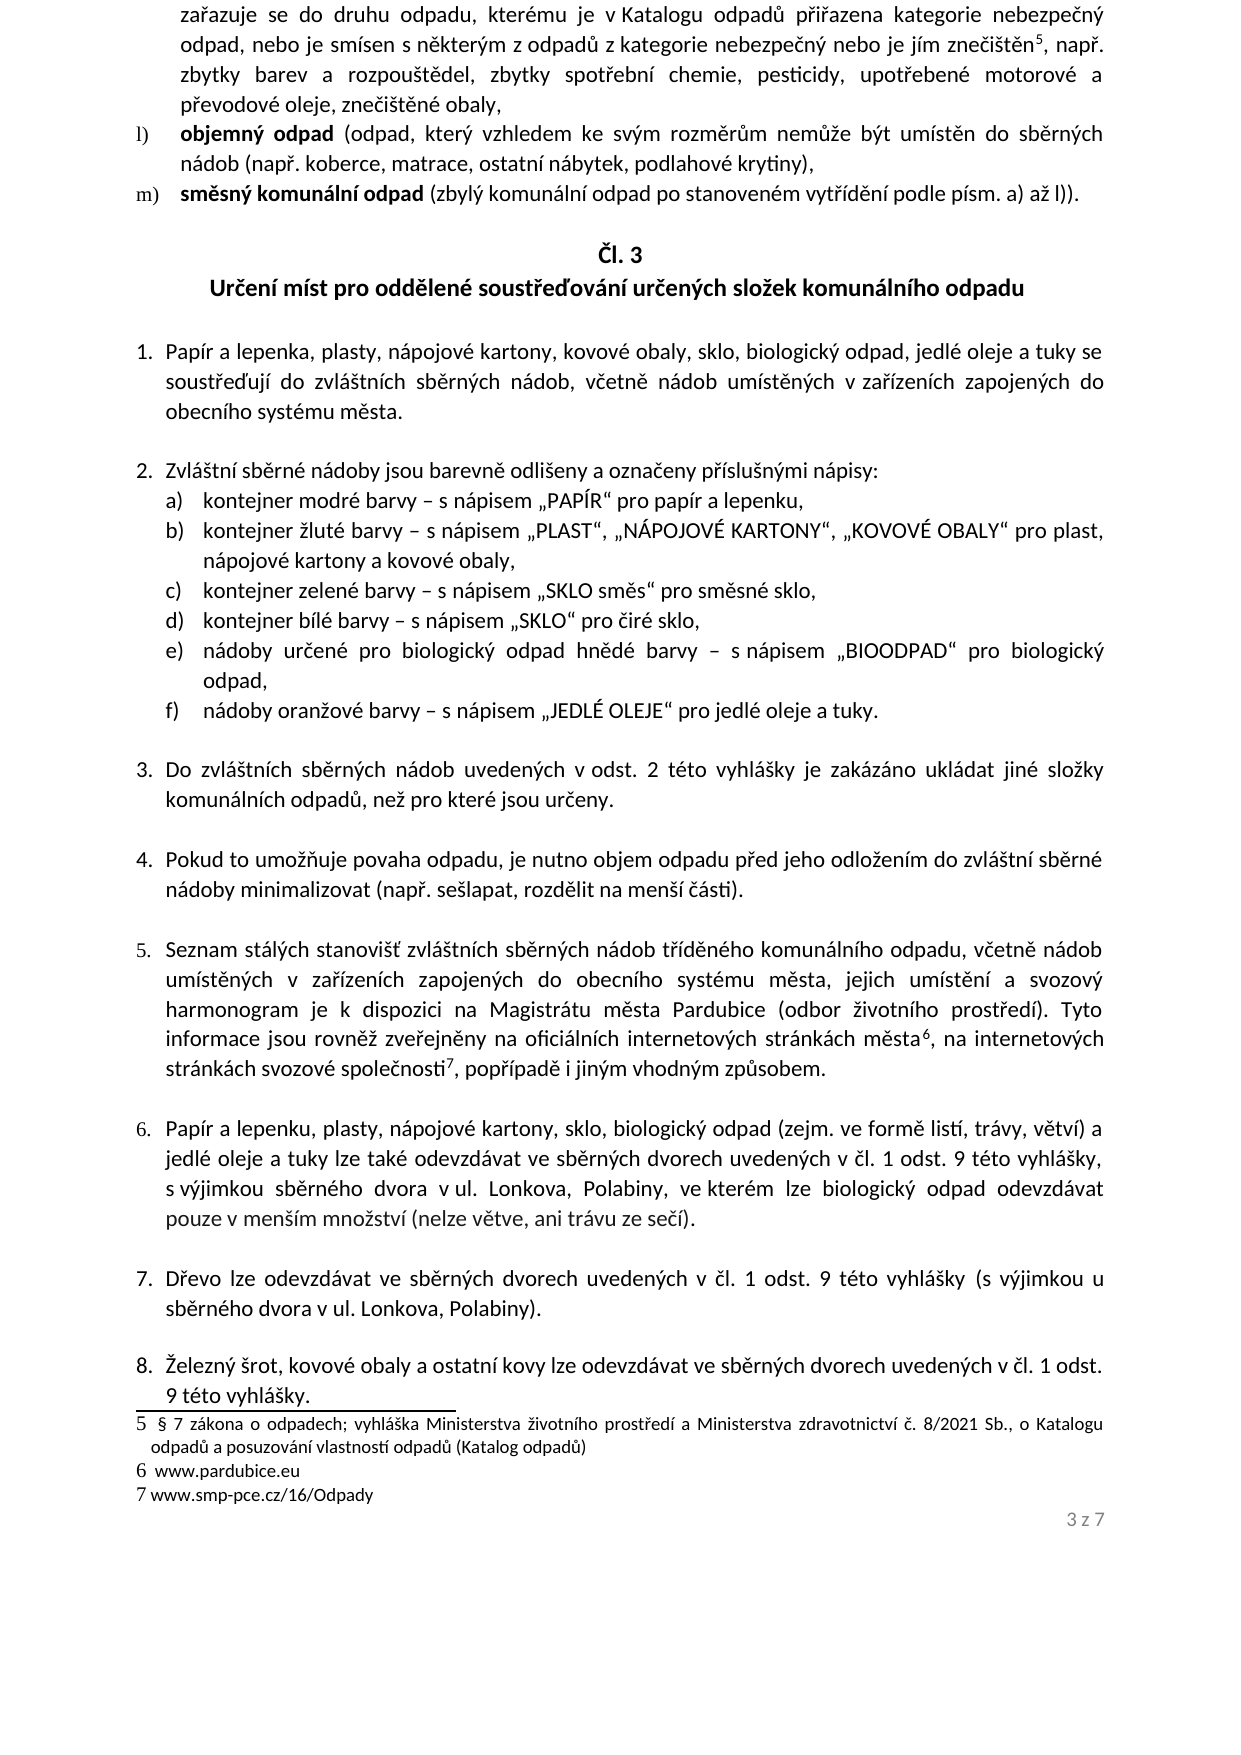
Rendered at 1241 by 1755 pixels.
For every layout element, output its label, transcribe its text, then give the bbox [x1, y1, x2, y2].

text Určení míst pro oddělené soustřeďování určených složek komunálního odpadu [136, 272, 1104, 302]
list směsný komunální odpad (zbylý komunální odpad po stanoveném vytřídění podle písm. a) až l)). [136, 179, 1104, 207]
list Seznam stálých stanovišť zvláštních sběrných nádob tříděného komunálního odpadu, včetně nádob umístěných v zařízeních zapojených do obecního systému města, jejich umístění a svozový harmonogram je k dispozici na Magistrátu města Pardubice (odbor životního prostředí). Tyto informace jsou rovněž zveřejněny na oficiálních internetových stránkách města, na internetových stránkách svozové společnosti, popřípadě i jiným vhodným způsobem. [136, 935, 1104, 1082]
list kontejner žluté barvy – s nápisem „PLAST“, „NÁPOJOVÉ KARTONY“, „KOVOVÉ OBALY“ pro plast, nápojové kartony a kovové obaly, [165, 516, 1104, 574]
list Papír a lepenku, plasty, nápojové kartony, sklo, biologický odpad (zejm. ve formě listí, trávy, větví) a jedlé oleje a tuky lze také odevzdávat ve sběrných dvorech uvedených v čl. 1 odst. 9 této vyhlášky, s výjimkou sběrného dvora v ul. Lonkova, Polabiny, ve kterém lze biologický odpad odevzdávat pouze v menším množství (nelze větve, ani trávu ze sečí). [136, 1114, 1104, 1232]
list kontejner bílé barvy – s nápisem „SKLO“ pro čiré sklo, [165, 606, 1104, 634]
list zařazuje se do druhu odpadu, kterému je v Katalogu odpadů přiřazena kategorie nebezpečný odpad, nebo je smísen s některým z odpadů z kategorie nebezpečný nebo je jím znečištěn, např. zbytky barev a rozpouštědel, zbytky spotřební chemie, pesticidy, upotřebené motorové a převodové oleje, znečištěné obaly, [136, 0, 1104, 118]
list Pokud to umožňuje povaha odpadu, je nutno objem odpadu před jeho odložením do zvláštní sběrné nádoby minimalizovat (např. sešlapat, rozdělit na menší části). [136, 845, 1104, 903]
list § 7 zákona o odpadech; vyhláška Ministerstva životního prostředí a Ministerstva zdravotnictví č. 8/2021 Sb., o Katalogu odpadů a posuzování vlastností odpadů (Katalog odpadů) [136, 1411, 1104, 1458]
list www.pardubice.eu [136, 1458, 1104, 1482]
list nádoby určené pro biologický odpad hnědé barvy – s nápisem „BIOODPAD“ pro biologický odpad, [165, 636, 1104, 694]
list Do zvláštních sběrných nádob uvedených v odst. 2 této vyhlášky je zakázáno ukládat jiné složky komunálních odpadů, než pro které jsou určeny. [136, 756, 1104, 813]
list Papír a lepenka, plasty, nápojové kartony, kovové obaly, sklo, biologický odpad, jedlé oleje a tuky se soustřeďují do zvláštních sběrných nádob, včetně nádob umístěných v zařízeních zapojených do obecního systému města. [136, 337, 1104, 425]
list nádoby oranžové barvy – s nápisem „JEDLÉ OLEJE“ pro jedlé oleje a tuky. [165, 696, 1104, 724]
list objemný odpad (odpad, který vzhledem ke svým rozměrům nemůže být umístěn do sběrných nádob (např. koberce, matrace, ostatní nábytek, podlahové krytiny), [136, 119, 1104, 177]
list Železný šrot, kovové obaly a ostatní kovy lze odevzdávat ve sběrných dvorech uvedených v čl. 1 odst. 9 této vyhlášky. [136, 1352, 1104, 1409]
list kontejner zelené barvy – s nápisem „SKLO směs“ pro směsné sklo, [165, 576, 1104, 604]
list Dřevo lze odevzdávat ve sběrných dvorech uvedených v čl. 1 odst. 9 této vyhlášky (s výjimkou u sběrného dvora v ul. Lonkova, Polabiny). [136, 1264, 1104, 1322]
subtitle Čl. 3 [136, 239, 1104, 270]
list kontejner modré barvy – s nápisem „PAPÍR“ pro papír a lepenku, [165, 486, 1104, 514]
list Zvláštní sběrné nádoby jsou barevně odlišeny a označeny příslušnými nápisy: [136, 457, 1104, 484]
list www.smp-pce.cz/16/Odpady [136, 1482, 1104, 1506]
